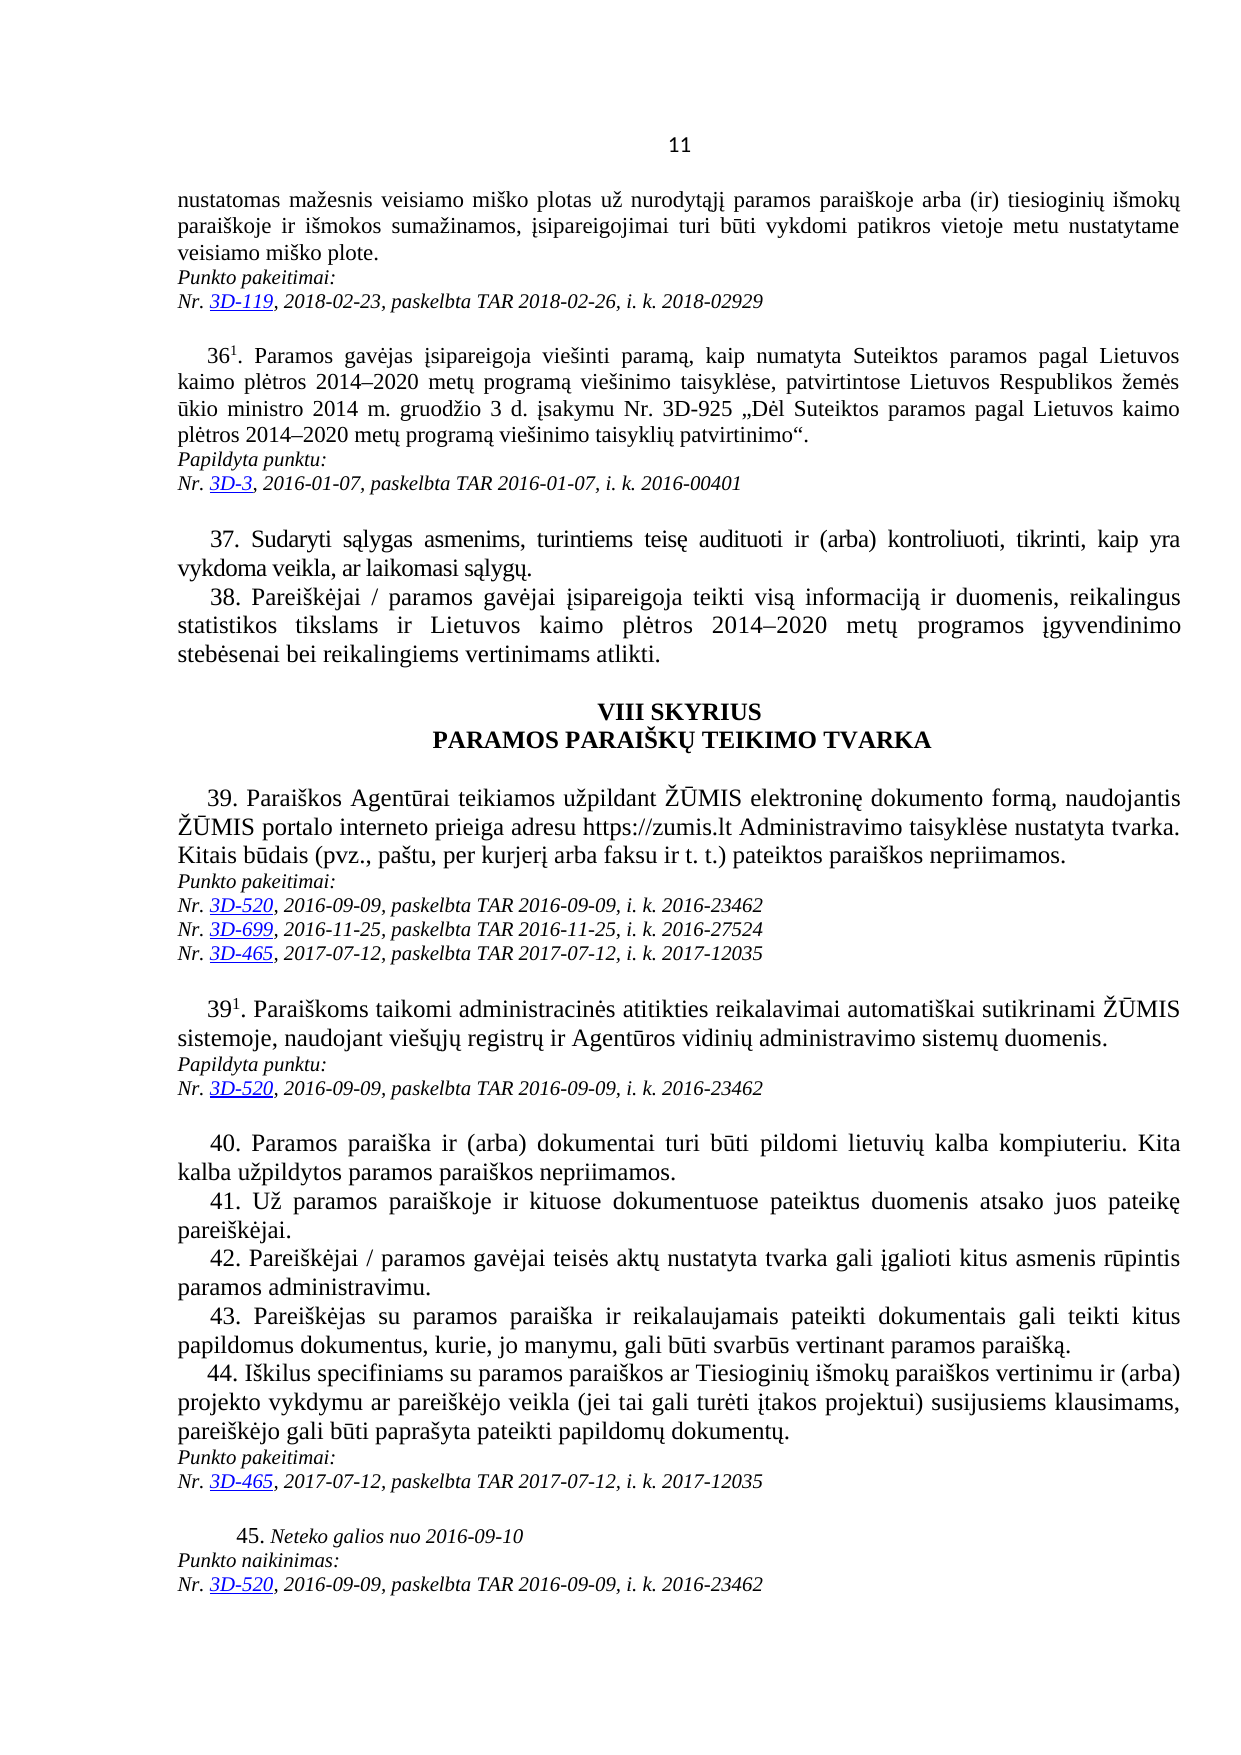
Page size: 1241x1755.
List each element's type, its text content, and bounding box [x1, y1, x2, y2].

text 37. Sudaryti sąlygas asmenims, turintiems teisę audituoti ir (arba) kontroliuoti, tikrinti, kaip yra vykdoma veikla, ar laikomasi sąlygų. [177, 524, 1181, 582]
text Papildyta punktu: [177, 447, 1181, 471]
text Nr. 3D-520, 2016-09-09, paskelbta TAR 2016-09-09, i. k. 2016-23462 [177, 893, 1181, 917]
text Nr. 3D-465, 2017-07-12, paskelbta TAR 2017-07-12, i. k. 2017-12035 [177, 941, 1181, 965]
text Nr. 3D-119, 2018-02-23, paskelbta TAR 2018-02-26, i. k. 2018-02929 [177, 289, 1181, 313]
text 39. Paraiškos Agentūrai teikiamos užpildant ŽŪMIS elektroninę dokumento formą, naudojantis ŽŪMIS portalo interneto prieiga adresu https://zumis.lt Administravimo taisyklėse nustatyta tvarka. Kitais būdais (pvz., paštu, per kurjerį arba faksu ir t. t.) pateiktos paraiškos nepriimamos. [177, 783, 1181, 869]
text Punkto pakeitimai: [177, 265, 1181, 289]
text Punkto pakeitimai: [177, 869, 1181, 893]
text Punkto naikinimas: [177, 1548, 1181, 1572]
text 44. Iškilus specifiniams su paramos paraiškos ar Tiesioginių išmokų paraiškos vertinimu ir (arba) projekto vykdymu ar pareiškėjo veikla (jei tai gali turėti įtakos projektui) susijusiems klausimams, pareiškėjo gali būti paprašyta pateikti papildomų dokumentų. [177, 1358, 1181, 1445]
text Papildyta punktu: [177, 1052, 1181, 1076]
text nustatomas mažesnis veisiamo miško plotas už nurodytąjį paramos paraiškoje arba (ir) tiesioginių išmokų paraiškoje ir išmokos sumažinamos, įsipareigojimai turi būti vykdomi patikros vietoje metu nustatytame veisiamo miško plote. [177, 186, 1181, 265]
text Nr. 3D-520, 2016-09-09, paskelbta TAR 2016-09-09, i. k. 2016-23462 [177, 1572, 1181, 1596]
text Nr. 3D-3, 2016-01-07, paskelbta TAR 2016-01-07, i. k. 2016-00401 [177, 471, 1181, 495]
text VIII SKYRIUS [177, 697, 1181, 725]
text 41. Už paramos paraiškoje ir kituose dokumentuose pateiktus duomenis atsako juos pateikę pareiškėjai. [177, 1186, 1181, 1243]
text 45. Neteko galios nuo 2016-09-10 [177, 1522, 1181, 1548]
text 40. Paramos paraiška ir (arba) dokumentai turi būti pildomi lietuvių kalba kompiuteriu. Kita kalba užpildytos paramos paraiškos nepriimamos. [177, 1128, 1181, 1186]
text 361. Paramos gavėjas įsipareigoja viešinti paramą, kaip numatyta Suteiktos paramos pagal Lietuvos kaimo plėtros 2014–2020 metų programą viešinimo taisyklėse, patvirtintose Lietuvos Respublikos žemės ūkio ministro 2014 m. gruodžio 3 d. įsakymu Nr. 3D-925 „Dėl Suteiktos paramos pagal Lietuvos kaimo plėtros 2014–2020 metų programą viešinimo taisyklių patvirtinimo“. [177, 342, 1181, 447]
text 43. Pareiškėjas su paramos paraiška ir reikalaujamais pateikti dokumentais gali teikti kitus papildomus dokumentus, kurie, jo manymu, gali būti svarbūs vertinant paramos paraišką. [177, 1301, 1181, 1358]
text Nr. 3D-699, 2016-11-25, paskelbta TAR 2016-11-25, i. k. 2016-27524 [177, 917, 1181, 941]
text 42. Pareiškėjai / paramos gavėjai teisės aktų nustatyta tvarka gali įgalioti kitus asmenis rūpintis paramos administravimu. [177, 1243, 1181, 1301]
text 38. Pareiškėjai / paramos gavėjai įsipareigoja teikti visą informaciją ir duomenis, reikalingus statistikos tikslams ir Lietuvos kaimo plėtros 2014–2020 metų programos įgyvendinimo stebėsenai bei reikalingiems vertinimams atlikti. [177, 582, 1181, 668]
text Nr. 3D-520, 2016-09-09, paskelbta TAR 2016-09-09, i. k. 2016-23462 [177, 1076, 1181, 1100]
text Nr. 3D-465, 2017-07-12, paskelbta TAR 2017-07-12, i. k. 2017-12035 [177, 1469, 1181, 1493]
text PARAMOS PARAIŠKŲ teikimo tvarka [177, 725, 1181, 754]
text 391. Paraiškoms taikomi administracinės atitikties reikalavimai automatiškai sutikrinami ŽŪMIS sistemoje, naudojant viešųjų registrų ir Agentūros vidinių administravimo sistemų duomenis. [177, 994, 1181, 1052]
text Punkto pakeitimai: [177, 1445, 1181, 1469]
